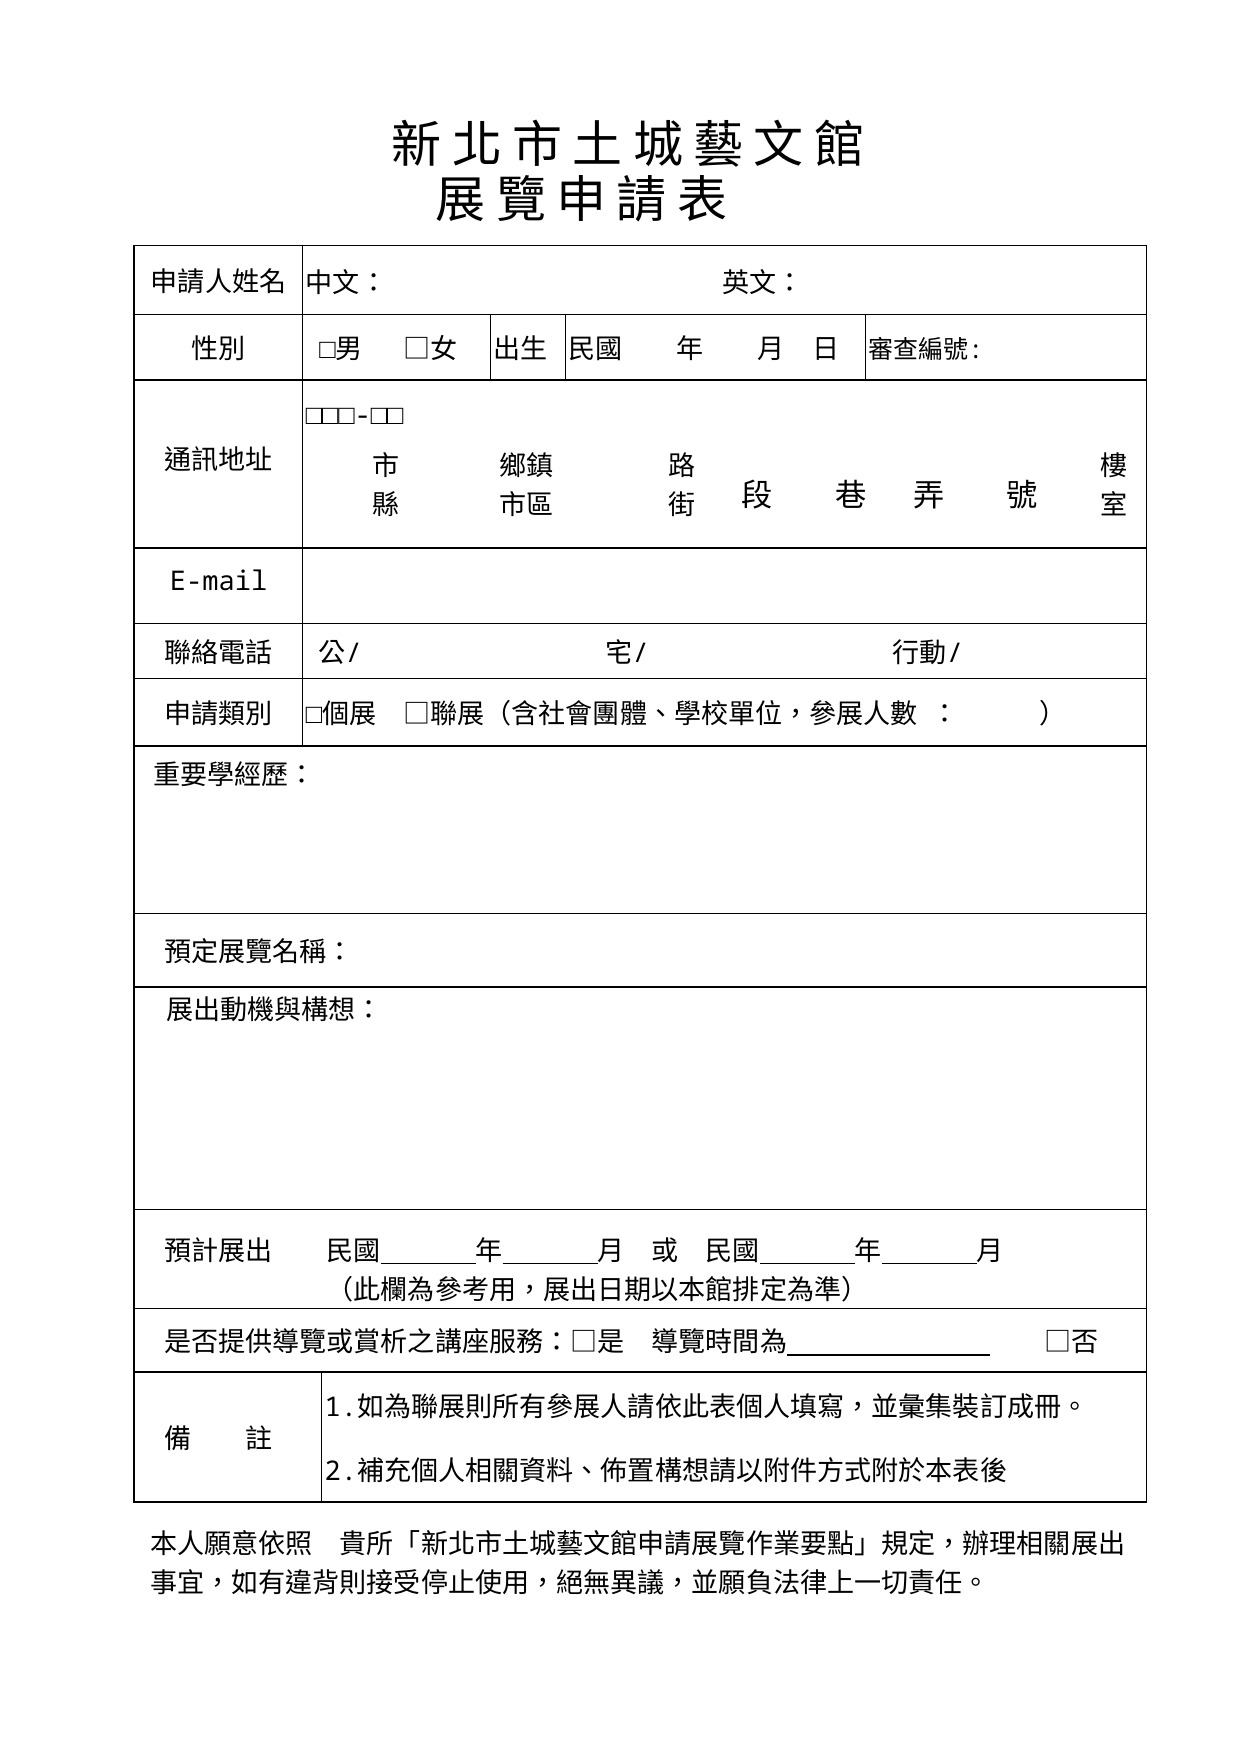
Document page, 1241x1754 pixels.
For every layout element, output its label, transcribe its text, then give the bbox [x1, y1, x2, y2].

table_cell 是否提供導覽或賞析之講座服務：□是 導覽時間為 □否 [135, 1309, 1146, 1371]
table_cell 申請類別 [135, 679, 302, 745]
text 展覽申請表 [112, 174, 1144, 228]
table_cell 預定展覽名稱： [135, 914, 1146, 986]
table_cell □男 □女 [303, 315, 490, 379]
table_cell 聯絡電話 [135, 624, 302, 678]
table_cell 審查編號: [866, 315, 1146, 379]
table_cell 重要學經歷： [135, 747, 1146, 913]
text 新北市土城藝文館 [112, 119, 1144, 174]
table_cell □個展 □聯展（含社會團體、學校單位，參展人數 ： ） [303, 679, 1146, 745]
table_cell 性別 [135, 315, 302, 379]
table_cell 展出動機與構想： [135, 988, 1146, 1209]
table_cell [303, 549, 1146, 623]
table_cell □□□-□□ 市縣 鄉鎮市區 路街 段 巷 弄 號 樓室 [303, 381, 1146, 547]
table_cell 民國 年 月 日 [566, 315, 865, 379]
table_cell 1.如為聯展則所有參展人請依此表個人填寫，並彙集裝訂成冊。 2.補充個人相關資料、佈置構想請以附件方式附於本表後 [322, 1373, 1146, 1501]
table_cell 通訊地址 [135, 381, 302, 547]
table_header 申請人姓名 [135, 246, 302, 313]
table_header 中文： 英文： [303, 246, 1146, 313]
table_cell 備 註 [135, 1373, 321, 1501]
table_cell 預計展出 民國 年 月 或 民國 年 月 （此欄為參考用，展出日期以本館排定為準） [135, 1210, 1146, 1307]
table_cell 出生 [491, 315, 565, 379]
text 本人願意依照 貴所「新北市土城藝文館申請展覽作業要點」規定，辦理相關展出事宜，如有違背則接受停止使用，絕無異議，並願負法律上一切責任。 [150, 1522, 1144, 1600]
table_cell 公/ 宅/ 行動/ [303, 624, 1146, 678]
table_cell E-mail [135, 549, 302, 623]
